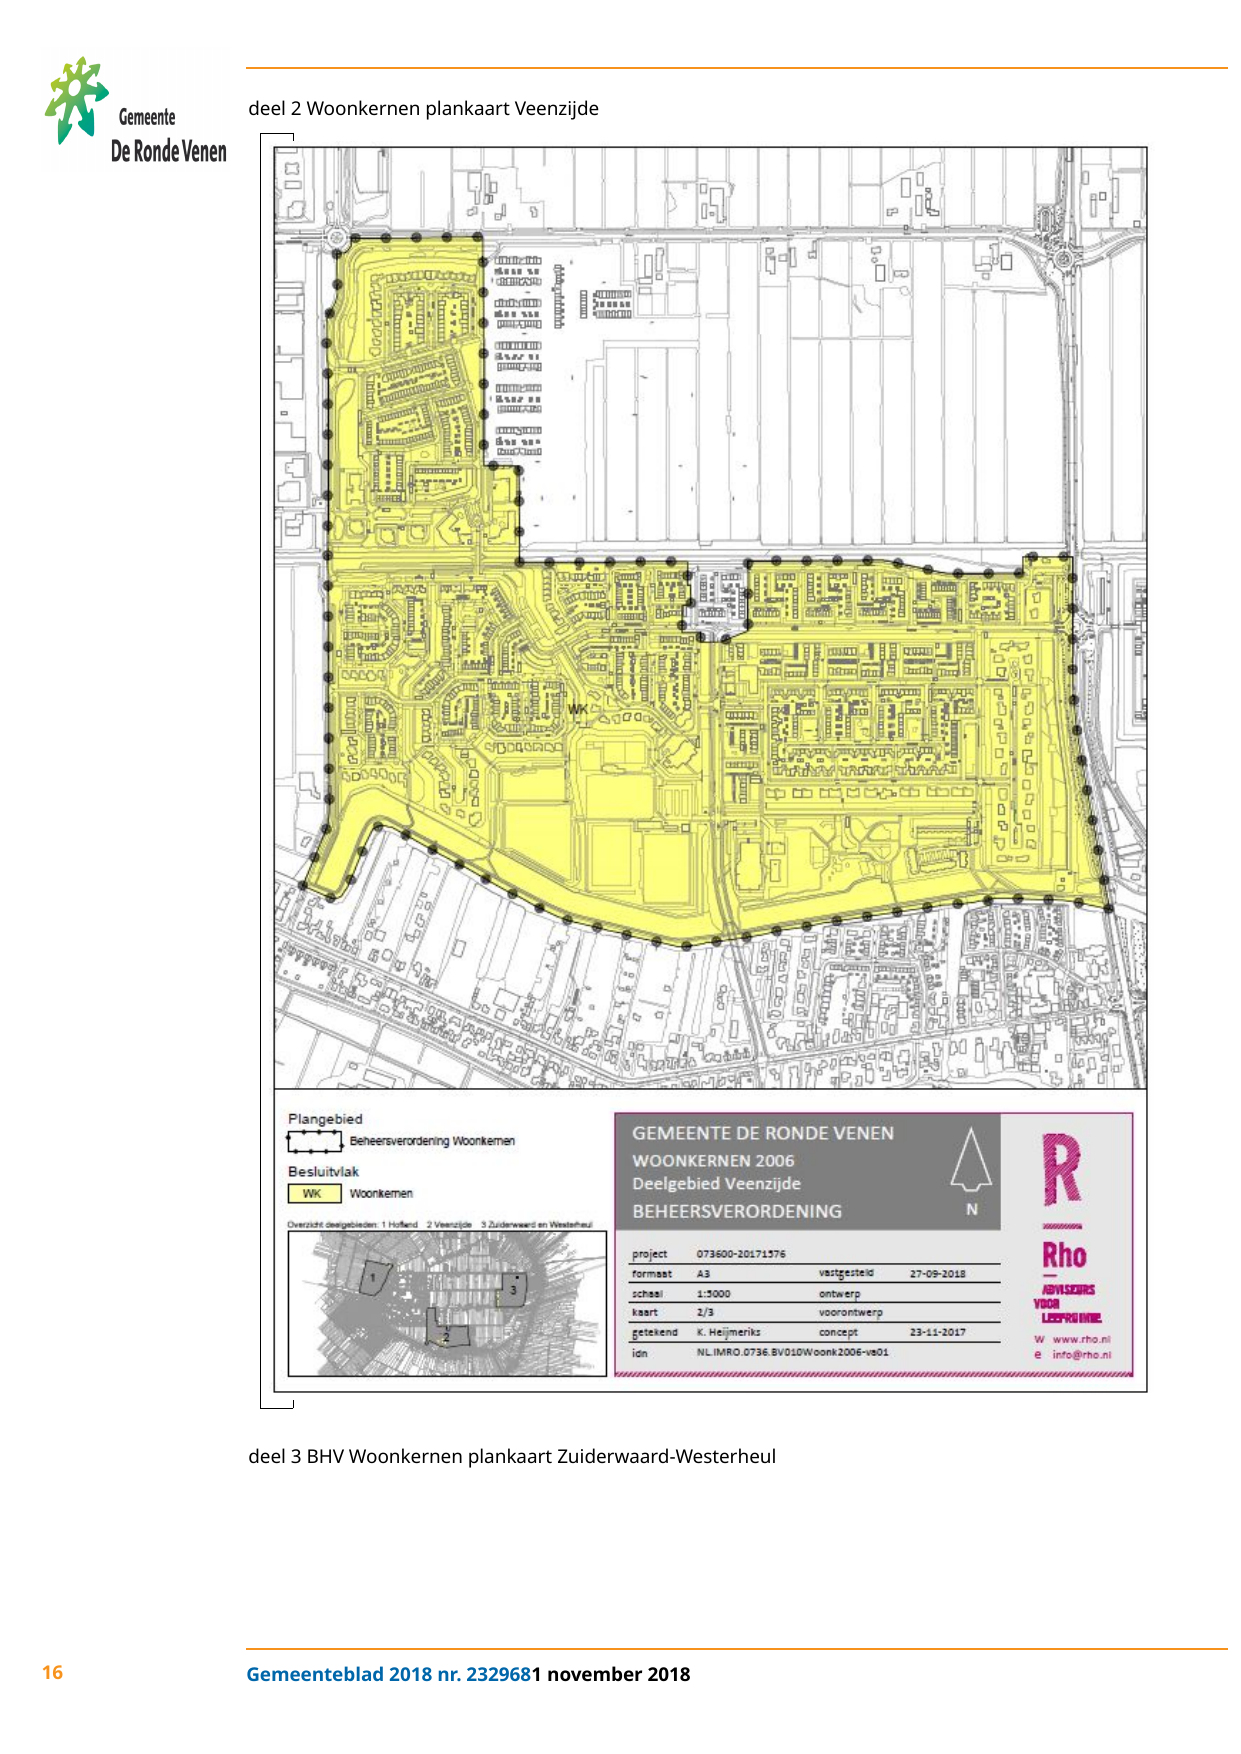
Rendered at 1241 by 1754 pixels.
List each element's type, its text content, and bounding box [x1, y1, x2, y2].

text deel 3 BHV Woonkernen plankaart Zuiderwaard-Westerheul [248, 1443, 1152, 1469]
text deel 2 Woonkernen plankaart Veenzijde [248, 95, 1152, 121]
picture [41, 47, 231, 172]
picture [268, 141, 1155, 1400]
